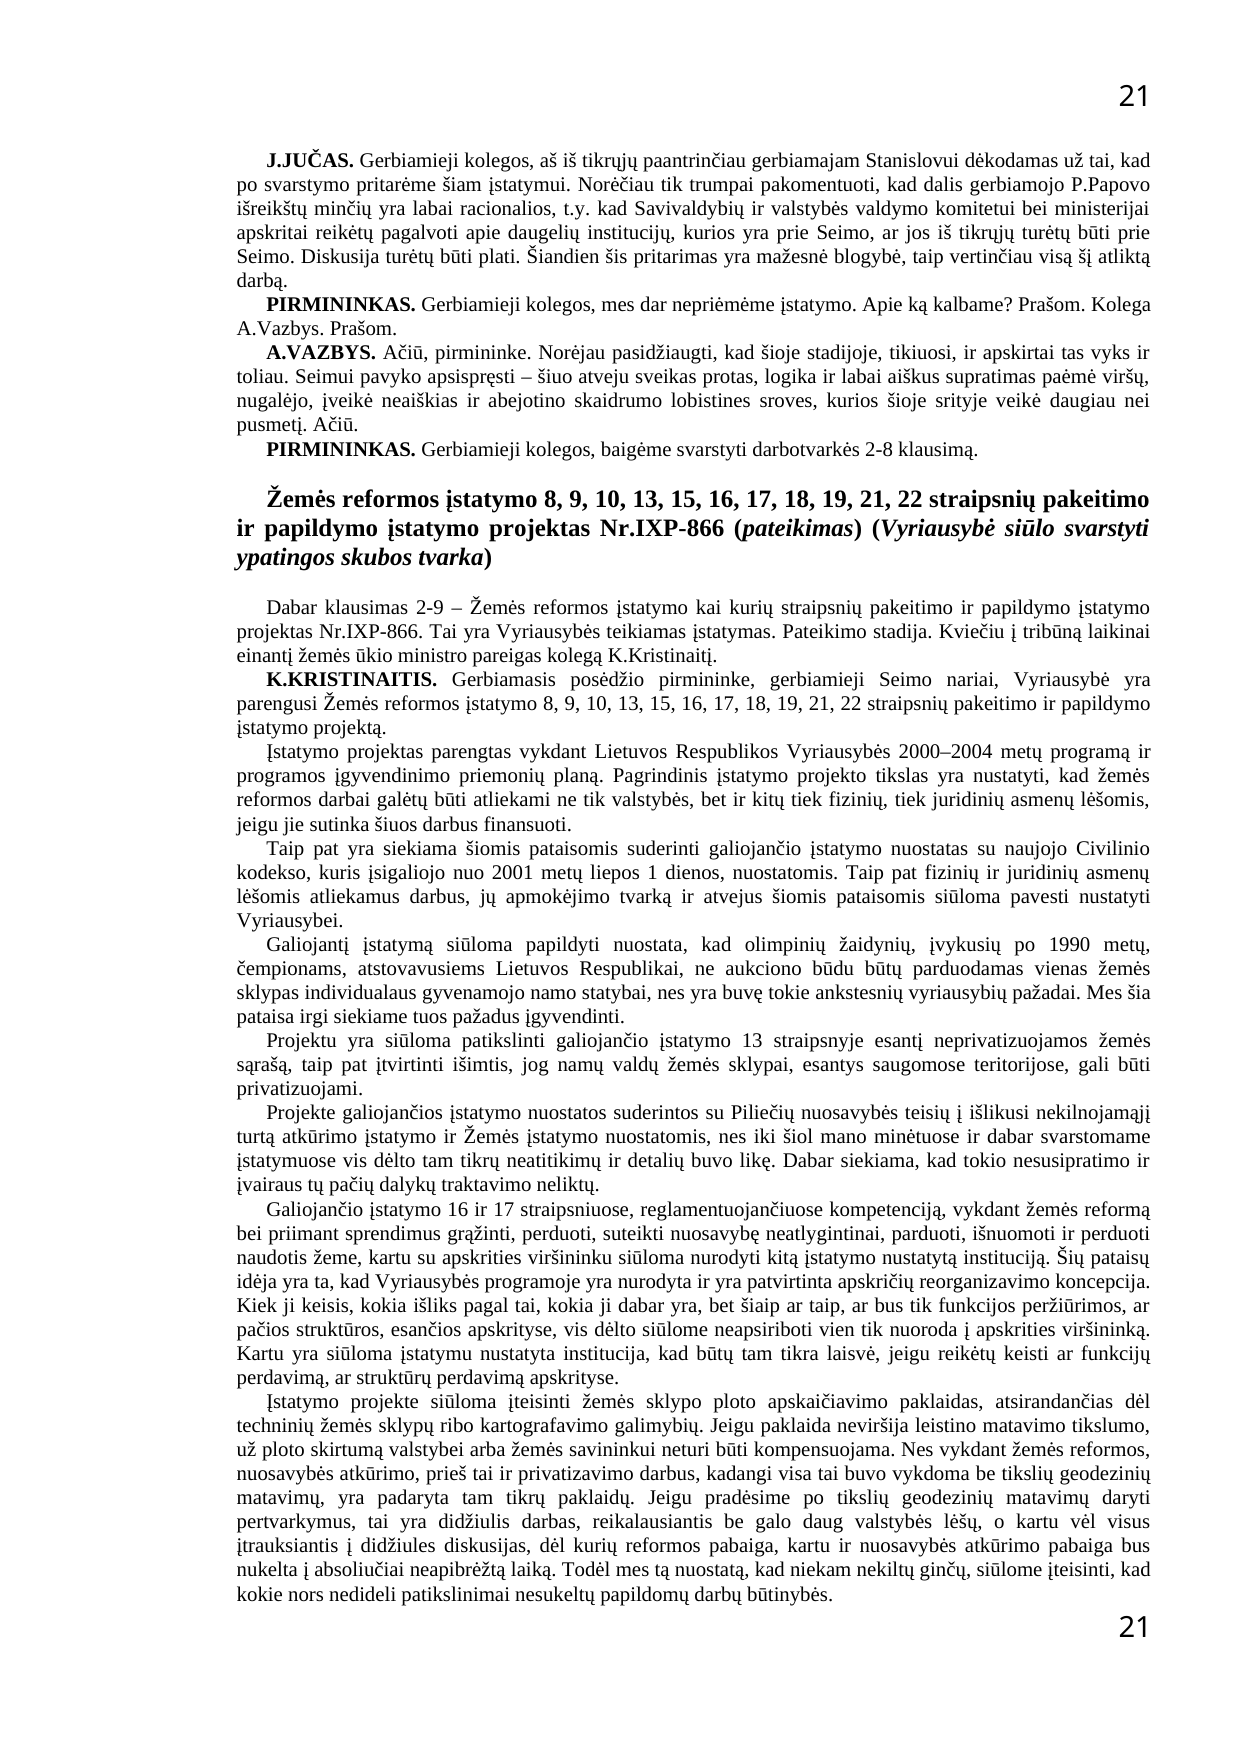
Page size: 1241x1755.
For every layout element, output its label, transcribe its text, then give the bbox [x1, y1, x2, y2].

text J.JUČAS. Gerbiamieji kolegos, aš iš tikrųjų paantrinčiau gerbiamajam Stanislovui dėkodamas už tai, kad po svarstymo pritarėme šiam įstatymui. Norėčiau tik trumpai pakomentuoti, kad dalis gerbiamojo P.Papovo išreikštų minčių yra labai racionalios, t.y. kad Savivaldybių ir valstybės valdymo komitetui bei ministerijai apskritai reikėtų pagalvoti apie daugelių institucijų, kurios yra prie Seimo, ar jos iš tikrųjų turėtų būti prie Seimo. Diskusija turėtų būti plati. Šiandien šis pritarimas yra mažesnė blogybė, taip vertinčiau visą šį atliktą darbą. [236, 148, 1152, 292]
text Taip pat yra siekiama šiomis pataisomis suderinti galiojančio įstatymo nuostatas su naujojo Civilinio kodekso, kuris įsigaliojo nuo 2001 metų liepos 1 dienos, nuostatomis. Taip pat fizinių ir juridinių asmenų lėšomis atliekamus darbus, jų apmokėjimo tvarką ir atvejus šiomis pataisomis siūloma pavesti nustatyti Vyriausybei. [236, 836, 1152, 932]
text Galiojančio įstatymo 16 ir 17 straipsniuose, reglamentuojančiuose kompetenciją, vykdant žemės reformą bei priimant sprendimus grąžinti, perduoti, suteikti nuosavybę neatlygintinai, parduoti, išnuomoti ir perduoti naudotis žeme, kartu su apskrities viršininku siūloma nurodyti kitą įstatymo nustatytą instituciją. Šių pataisų idėja yra ta, kad Vyriausybės programoje yra nurodyta ir yra patvirtinta apskričių reorganizavimo koncepcija. Kiek ji keisis, kokia išliks pagal tai, kokia ji dabar yra, bet šiaip ar taip, ar bus tik funkcijos peržiūrimos, ar pačios struktūros, esančios apskrityse, vis dėlto siūlome neapsiriboti vien tik nuoroda į apskrities viršininką. Kartu yra siūloma įstatymu nustatyta institucija, kad būtų tam tikra laisvė, jeigu reikėtų keisti ar funkcijų perdavimą, ar struktūrų perdavimą apskrityse. [236, 1196, 1152, 1389]
text Projekte galiojančios įstatymo nuostatos suderintos su Piliečių nuosavybės teisių į išlikusi nekilnojamąjį turtą atkūrimo įstatymo ir Žemės įstatymo nuostatomis, nes iki šiol mano minėtuose ir dabar svarstomame įstatymuose vis dėlto tam tikrų neatitikimų ir detalių buvo likę. Dabar siekiama, kad tokio nesusipratimo ir įvairaus tų pačių dalykų traktavimo neliktų. [236, 1100, 1152, 1196]
text A.VAZBYS. Ačiū, pirmininke. Norėjau pasidžiaugti, kad šioje stadijoje, tikiuosi, ir apskirtai tas vyks ir toliau. Seimui pavyko apsispręsti – šiuo atveju sveikas protas, logika ir labai aiškus supratimas paėmė viršų, nugalėjo, įveikė neaiškias ir abejotino skaidrumo lobistines sroves, kurios šioje srityje veikė daugiau nei pusmetį. Ačiū. [236, 340, 1152, 436]
text Projektu yra siūloma patikslinti galiojančio įstatymo 13 straipsnyje esantį neprivatizuojamos žemės sąrašą, taip pat įtvirtinti išimtis, jog namų valdų žemės sklypai, esantys saugomose teritorijose, gali būti privatizuojami. [236, 1028, 1152, 1100]
text K.KRISTINAITIS. Gerbiamasis posėdžio pirmininke, gerbiamieji Seimo nariai, Vyriausybė yra parengusi Žemės reformos įstatymo 8, 9, 10, 13, 15, 16, 17, 18, 19, 21, 22 straipsnių pakeitimo ir papildymo įstatymo projektą. [236, 667, 1152, 739]
text PIRMININKAS. Gerbiamieji kolegos, mes dar nepriėmėme įstatymo. Apie ką kalbame? Prašom. Kolega A.Vazbys. Prašom. [236, 292, 1152, 340]
text PIRMININKAS. Gerbiamieji kolegos, baigėme svarstyti darbotvarkės 2-8 klausimą. [236, 436, 1152, 461]
text Žemės reformos įstatymo 8, 9, 10, 13, 15, 16, 17, 18, 19, 21, 22 straipsnių pakeitimo ir papildymo įstatymo projektas Nr.IXP-866 (pateikimas) (Vyriausybė siūlo svarstyti ypatingos skubos tvarka) [236, 484, 1152, 571]
text Galiojantį įstatymą siūloma papildyti nuostata, kad olimpinių žaidynių, įvykusių po 1990 metų, čempionams, atstovavusiems Lietuvos Respublikai, ne aukciono būdu būtų parduodamas vienas žemės sklypas individualaus gyvenamojo namo statybai, nes yra buvę tokie ankstesnių vyriausybių pažadai. Mes šia pataisa irgi siekiame tuos pažadus įgyvendinti. [236, 932, 1152, 1028]
text Dabar klausimas 2-9 – Žemės reformos įstatymo kai kurių straipsnių pakeitimo ir papildymo įstatymo projektas Nr.IXP-866. Tai yra Vyriausybės teikiamas įstatymas. Pateikimo stadija. Kviečiu į tribūną laikinai einantį žemės ūkio ministro pareigas kolegą K.Kristinaitį. [236, 595, 1152, 667]
text Įstatymo projektas parengtas vykdant Lietuvos Respublikos Vyriausybės 2000–2004 metų programą ir programos įgyvendinimo priemonių planą. Pagrindinis įstatymo projekto tikslas yra nustatyti, kad žemės reformos darbai galėtų būti atliekami ne tik valstybės, bet ir kitų tiek fizinių, tiek juridinių asmenų lėšomis, jeigu jie sutinka šiuos darbus finansuoti. [236, 739, 1152, 836]
text Įstatymo projekte siūloma įteisinti žemės sklypo ploto apskaičiavimo paklaidas, atsirandančias dėl techninių žemės sklypų ribo kartografavimo galimybių. Jeigu paklaida neviršija leistino matavimo tikslumo, už ploto skirtumą valstybei arba žemės savininkui neturi būti kompensuojama. Nes vykdant žemės reformos, nuosavybės atkūrimo, prieš tai ir privatizavimo darbus, kadangi visa tai buvo vykdoma be tikslių geodezinių matavimų, yra padaryta tam tikrų paklaidų. Jeigu pradėsime po tikslių geodezinių matavimų daryti pertvarkymus, tai yra didžiulis darbas, reikalausiantis be galo daug valstybės lėšų, o kartu vėl visus įtrauksiantis į didžiules diskusijas, dėl kurių reformos pabaiga, kartu ir nuosavybės atkūrimo pabaiga bus nukelta į absoliučiai neapibrėžtą laiką. Todėl mes tą nuostatą, kad niekam nekiltų ginčų, siūlome įteisinti, kad kokie nors nedideli patikslinimai nesukeltų papildomų darbų būtinybės. [236, 1389, 1152, 1606]
